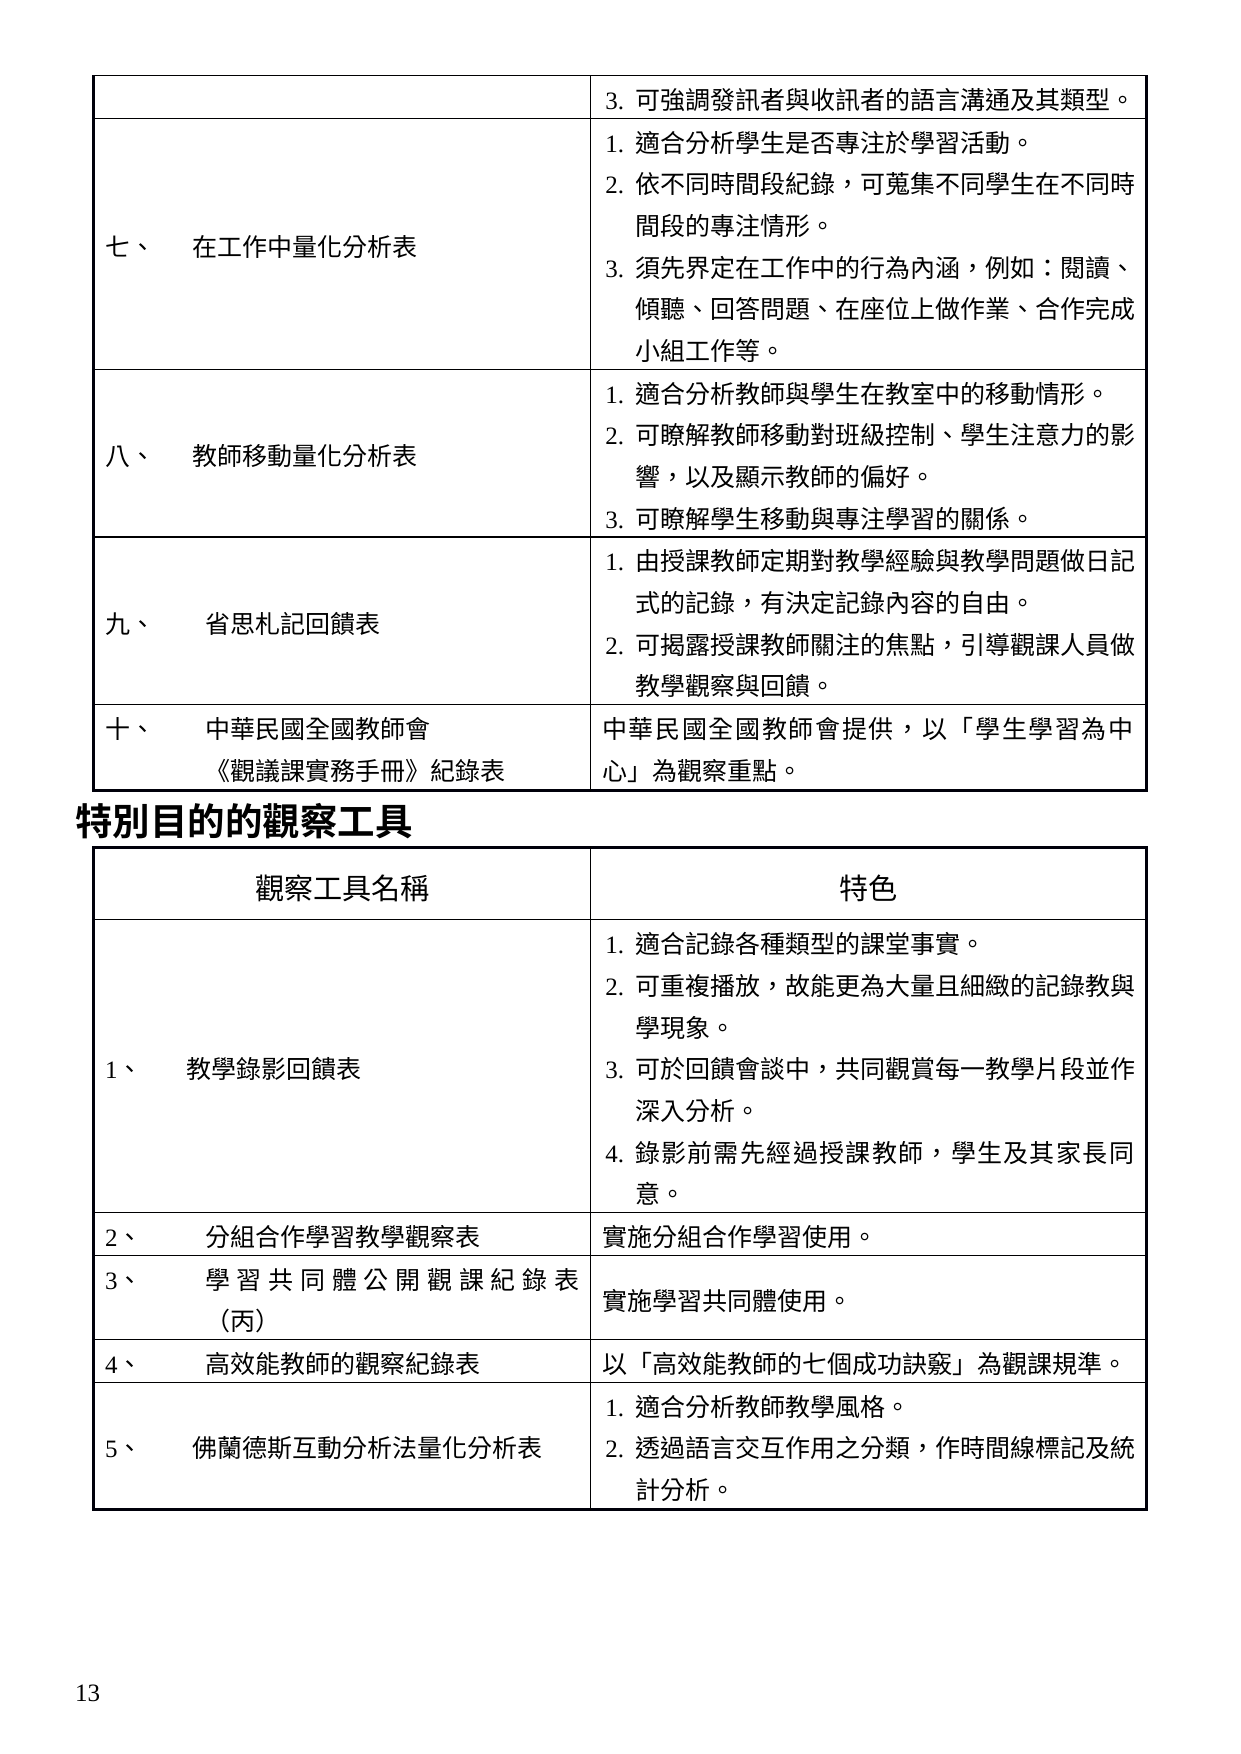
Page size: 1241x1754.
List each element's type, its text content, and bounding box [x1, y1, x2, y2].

table_cell 適合分析學生是否專注於學習活動。 依不同時間段紀錄，可蒐集不同學生在不同時間段的專注情形。 須先界定在工作中的行為內涵，例如：閱讀、傾聽、回答問題、在座位上做作業、合作完成小組工作等。 [591, 119, 1145, 369]
table_cell 分組合作學習教學觀察表 [95, 1213, 590, 1255]
table_cell 教師移動量化分析表 [95, 370, 590, 536]
table_cell 中華民國全國教師會 《觀議課實務手冊》紀錄表 [95, 705, 590, 788]
table_cell 教學錄影回饋表 [95, 920, 590, 1212]
table_cell 佛蘭德斯互動分析法量化分析表 [95, 1383, 590, 1508]
table_cell 適合分析教師教學風格。 透過語言交互作用之分類，作時間線標記及統計分析。 [591, 1383, 1145, 1508]
table_cell 學習共同體公開觀課紀錄表（丙） [95, 1256, 590, 1339]
table_cell [95, 76, 590, 118]
table_cell 適合分析教師與學生在教室中的移動情形。 可瞭解教師移動對班級控制、學生注意力的影響，以及顯示教師的偏好。 可瞭解學生移動與專注學習的關係。 [591, 370, 1145, 536]
table_cell 中華民國全國教師會提供，以「學生學習為中心」為觀察重點。 [591, 705, 1145, 788]
table_cell 高效能教師的觀察紀錄表 [95, 1340, 590, 1382]
table_cell 以「高效能教師的七個成功訣竅」為觀課規準。 [591, 1340, 1145, 1382]
table_header 特色 [591, 849, 1145, 919]
table_cell 省思札記回饋表 [95, 538, 590, 704]
table_cell 由授課教師定期對教學經驗與教學問題做日記式的記錄，有決定記錄內容的自由。 可揭露授課教師關注的焦點，引導觀課人員做教學觀察與回饋。 [591, 538, 1145, 704]
table_cell 在工作中量化分析表 [95, 119, 590, 369]
table_cell 實施分組合作學習使用。 [591, 1213, 1145, 1255]
table_header 觀察工具名稱 [95, 849, 590, 919]
table_cell 適合記錄各種類型的課堂事實。 可重複播放，故能更為大量且細緻的記錄教與學現象。 可於回饋會談中，共同觀賞每一教學片段並作深入分析。 錄影前需先經過授課教師，學生及其家長同意。 [591, 920, 1145, 1212]
table_cell 實施學習共同體使用。 [591, 1256, 1145, 1339]
table_cell 適合分析說話發起者與對象的情形。 可瞭解教師語言的偏向及學生的參與程度。 可強調發訊者與收訊者的語言溝通及其類型。 [591, 76, 1145, 118]
text 特別目的的觀察工具 [75, 792, 1165, 846]
